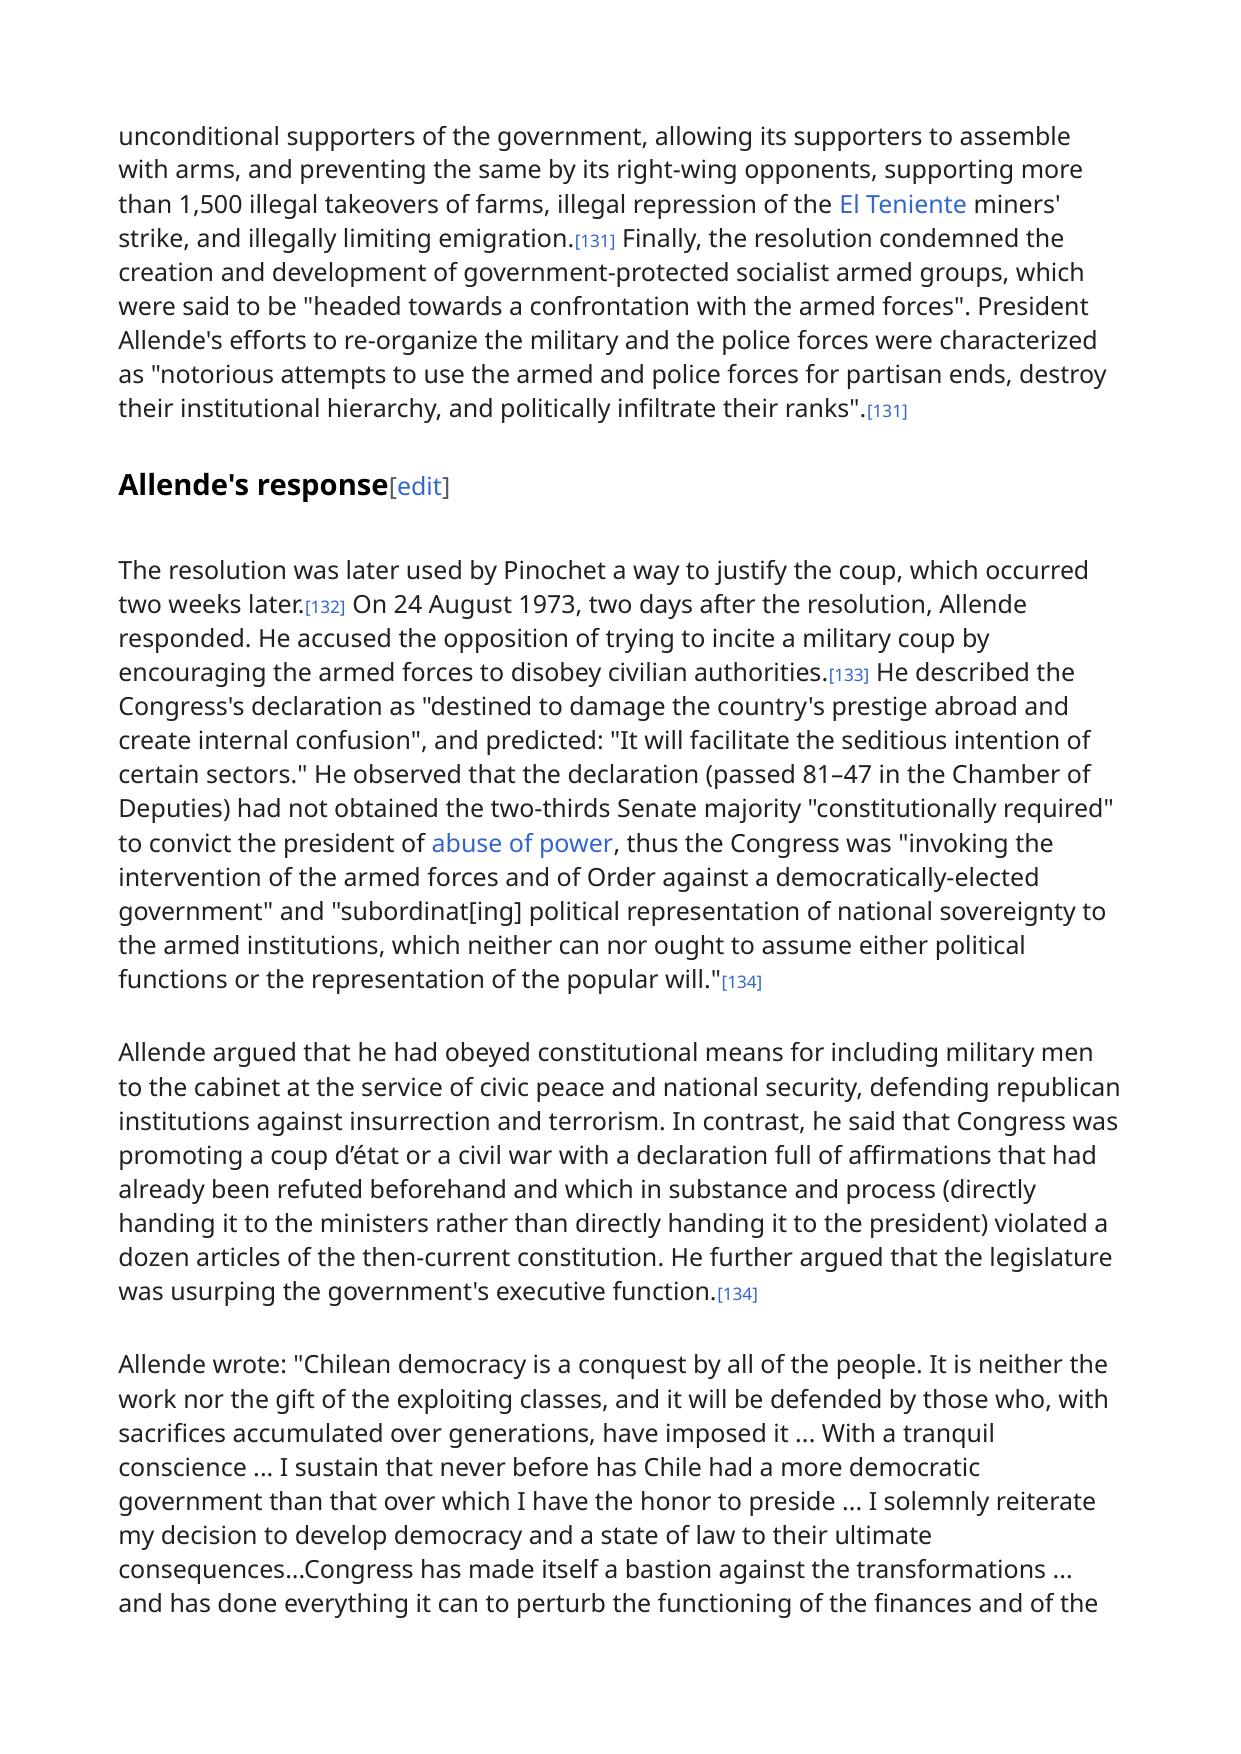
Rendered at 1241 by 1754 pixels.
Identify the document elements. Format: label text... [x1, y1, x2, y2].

text The resolution was later used by Pinochet a way to justify the coup, which occurred two weeks later.[132] On 24 August 1973, two days after the resolution, Allende responded. He accused the opposition of trying to incite a military coup by encouraging the armed forces to disobey civilian authorities.[133] He described the Congress's declaration as "destined to damage the country's prestige abroad and create internal confusion", and predicted: "It will facilitate the seditious intention of certain sectors." He observed that the declaration (passed 81–47 in the Chamber of Deputies) had not obtained the two-thirds Senate majority "constitutionally required" to convict the president of abuse of power, thus the Congress was "invoking the intervention of the armed forces and of Order against a democratically-elected government" and "subordinat[ing] political representation of national sovereignty to the armed institutions, which neither can nor ought to assume either political functions or the representation of the popular will."[134] [118, 553, 1122, 996]
text Allende wrote: "Chilean democracy is a conquest by all of the people. It is neither the work nor the gift of the exploiting classes, and it will be defended by those who, with sacrifices accumulated over generations, have imposed it ... With a tranquil conscience ... I sustain that never before has Chile had a more democratic government than that over which I have the honor to preside ... I solemnly reiterate my decision to develop democracy and a state of law to their ultimate consequences...Congress has made itself a bastion against the transformations ... and has done everything it can to perturb the functioning of the finances and of the [118, 1347, 1122, 1620]
text unconditional supporters of the government, allowing its supporters to assemble with arms, and preventing the same by its right-wing opponents, supporting more than 1,500 illegal takeovers of farms, illegal repression of the El Teniente miners' strike, and illegally limiting emigration.[131] Finally, the resolution condemned the creation and development of government-protected socialist armed groups, which were said to be "headed towards a confrontation with the armed forces". President Allende's efforts to re-organize the military and the police forces were characterized as "notorious attempts to use the armed and police forces for partisan ends, destroy their institutional hierarchy, and politically infiltrate their ranks".[131] [118, 118, 1122, 425]
text Allende argued that he had obeyed constitutional means for including military men to the cabinet at the service of civic peace and national security, defending republican institutions against insurrection and terrorism. In contrast, he said that Congress was promoting a coup d’état or a civil war with a declaration full of affirmations that had already been refuted beforehand and which in substance and process (directly handing it to the ministers rather than directly handing it to the president) violated a dozen articles of the then-current constitution. He further argued that the legislature was usurping the government's executive function.[134] [118, 1035, 1122, 1308]
subtitle Allende's response[edit] [118, 464, 1122, 504]
